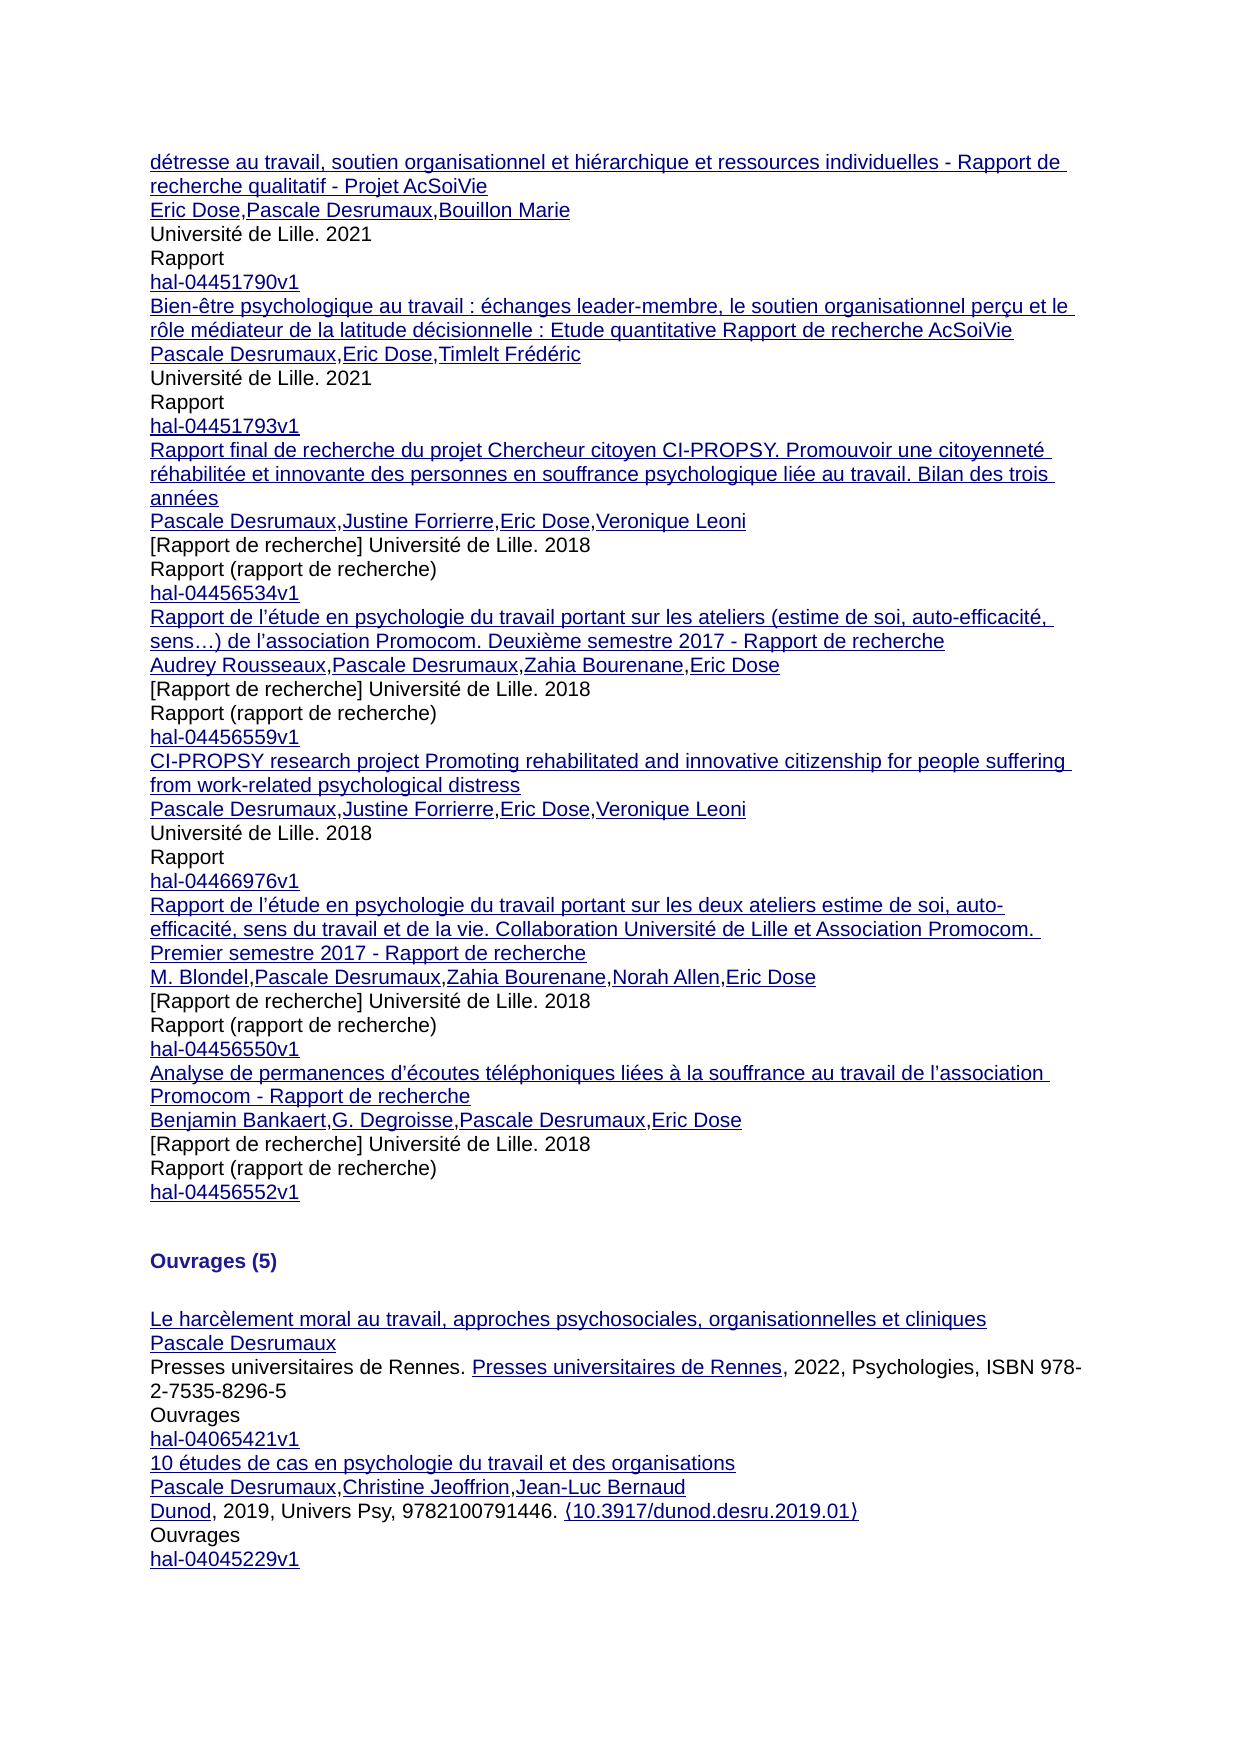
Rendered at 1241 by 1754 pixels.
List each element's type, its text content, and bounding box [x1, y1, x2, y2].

table_cell Vécu professionnel des infirmiers accompagnant les patients en fin de vie : charge de travail, détresse au travail, soutien organisationnel et hiérarchique et ressources individuelles - Rapport de recherche qualitatif - Projet AcSoiVie Eric Dose,Pascale Desrumaux,Bouillon Marie Université de Lille. 2021 Rapport hal-04451790v1 [150, 150, 1090, 294]
table_cell Rapport de l’étude en psychologie du travail portant sur les deux ateliers estime de soi, auto-efficacité, sens du travail et de la vie. Collaboration Université de Lille et Association Promocom. Premier semestre 2017 - Rapport de recherche M. Blondel,Pascale Desrumaux,Zahia Bourenane,Norah Allen,Eric Dose [Rapport de recherche] Université de Lille. 2018 Rapport (rapport de recherche) hal-04456550v1 [150, 893, 1090, 1060]
table_cell Rapport final de recherche du projet Chercheur citoyen CI-PROPSY. Promouvoir une citoyenneté réhabilitée et innovante des personnes en souffrance psychologique liée au travail. Bilan des trois années Pascale Desrumaux,Justine Forrierre,Eric Dose,Veronique Leoni [Rapport de recherche] Université de Lille. 2018 Rapport (rapport de recherche) hal-04456534v1 [150, 438, 1090, 605]
table_cell Analyse de permanences d’écoutes téléphoniques liées à la souffrance au travail de l’association Promocom - Rapport de recherche Benjamin Bankaert,G. Degroisse,Pascale Desrumaux,Eric Dose [Rapport de recherche] Université de Lille. 2018 Rapport (rapport de recherche) hal-04456552v1 [150, 1060, 1090, 1204]
subtitle Ouvrages (5) [150, 1249, 1090, 1273]
table_header Le harcèlement moral au travail, approches psychosociales, organisationnelles et cliniques Pascale Desrumaux Presses universitaires de Rennes. Presses universitaires de Rennes, 2022, Psychologies, ISBN 978-2-7535-8296-5 Ouvrages hal-04065421v1 [150, 1307, 1090, 1451]
table_cell Bien-être psychologique au travail : échanges leader-membre, le soutien organisationnel perçu et le rôle médiateur de la latitude décisionnelle : Etude quantitative Rapport de recherche AcSoiVie Pascale Desrumaux,Eric Dose,Timlelt Frédéric Université de Lille. 2021 Rapport hal-04451793v1 [150, 294, 1090, 437]
table_cell CI-PROPSY research project Promoting rehabilitated and innovative citizenship for people suffering from work-related psychological distress Pascale Desrumaux,Justine Forrierre,Eric Dose,Veronique Leoni Université de Lille. 2018 Rapport hal-04466976v1 [150, 749, 1090, 893]
table_cell Rapport de l’étude en psychologie du travail portant sur les ateliers (estime de soi, auto-efficacité, sens…) de l’association Promocom. Deuxième semestre 2017 - Rapport de recherche Audrey Rousseaux,Pascale Desrumaux,Zahia Bourenane,Eric Dose [Rapport de recherche] Université de Lille. 2018 Rapport (rapport de recherche) hal-04456559v1 [150, 605, 1090, 749]
table_cell 10 études de cas en psychologie du travail et des organisations Pascale Desrumaux,Christine Jeoffrion,Jean-Luc Bernaud Dunod, 2019, Univers Psy, 9782100791446. ⟨10.3917/dunod.desru.2019.01⟩ Ouvrages hal-04045229v1 [150, 1451, 1090, 1571]
